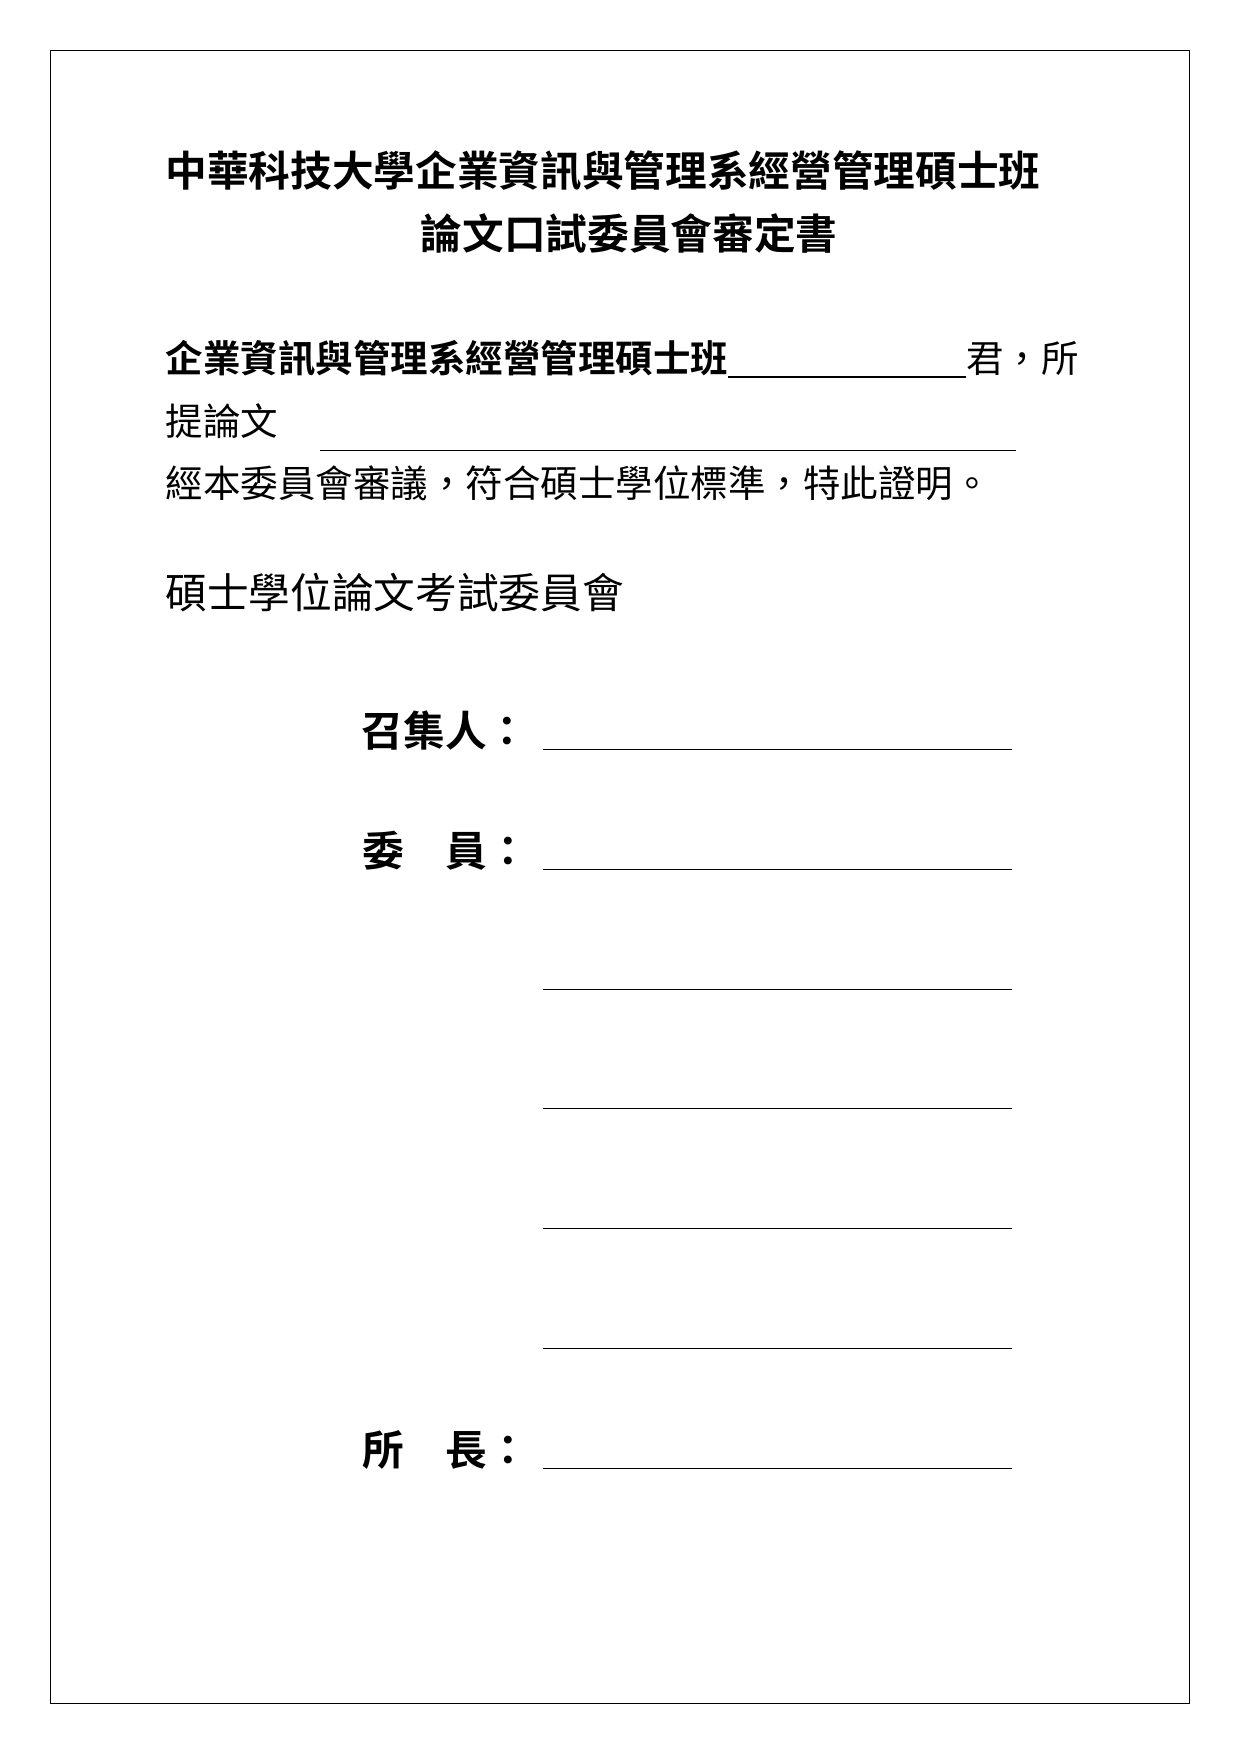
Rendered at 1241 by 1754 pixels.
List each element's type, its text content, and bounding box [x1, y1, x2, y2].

table_cell [543, 870, 1012, 988]
table_cell [543, 1109, 1012, 1228]
table_cell [543, 750, 1012, 869]
table_cell [543, 990, 1012, 1108]
text 企業資訊與管理系經營管理碩士班 君，所提論文 [165, 314, 1089, 439]
table_cell [337, 1228, 543, 1348]
table_header 召集人： [337, 630, 543, 749]
text 論文口試委員會審定書 [165, 189, 1092, 252]
table_cell [543, 1349, 1012, 1468]
text 碩士學位論文考試委員會 [165, 549, 1092, 611]
table_cell [337, 989, 543, 1108]
table_cell 委 員： [337, 749, 543, 869]
text 中華科技大學企業資訊與管理系經營管理碩士班 [165, 127, 1092, 189]
table_cell [337, 869, 543, 988]
text 經本委員會審議，符合碩士學位標準，特此證明。 [165, 439, 1089, 502]
table_cell 所 長： [337, 1348, 543, 1468]
table_cell [543, 1229, 1012, 1348]
table_header [543, 630, 1012, 749]
table_cell [337, 1108, 543, 1228]
